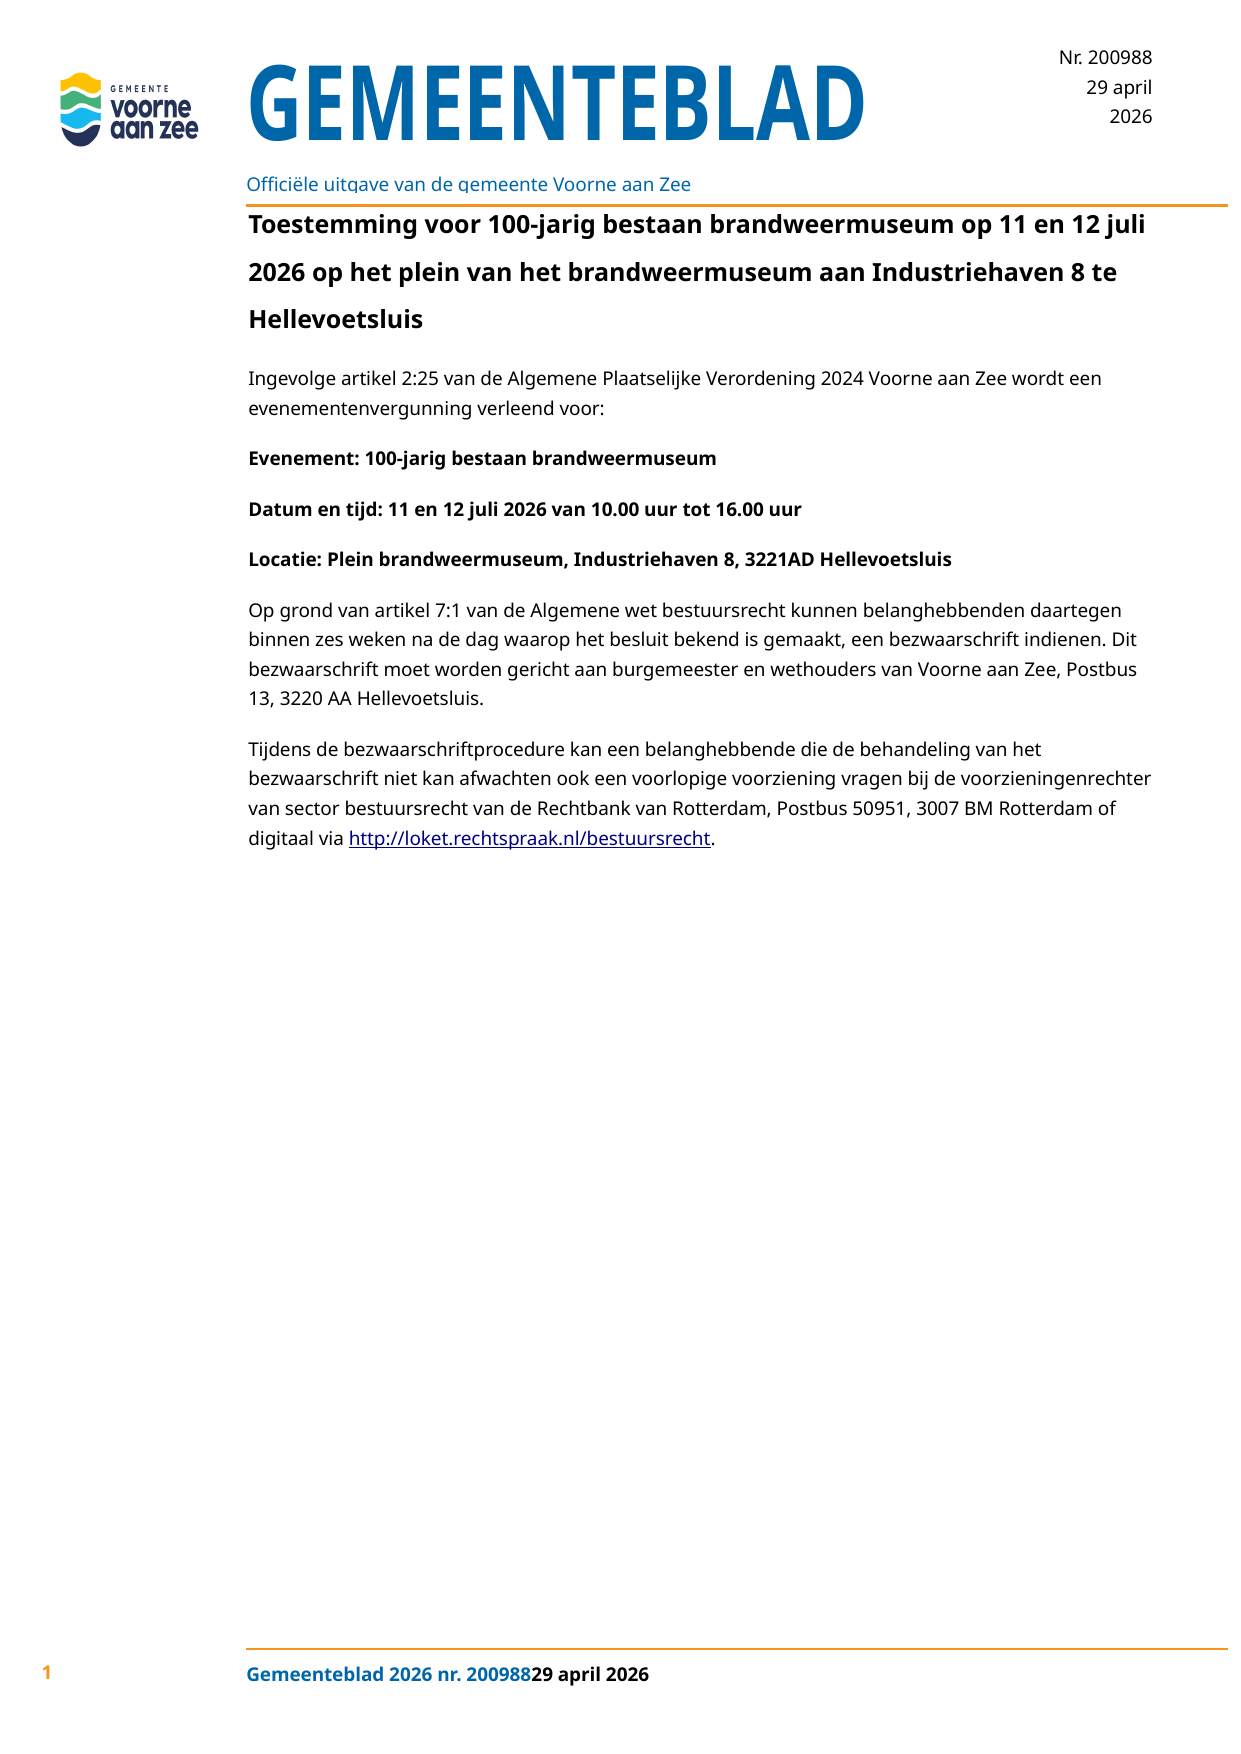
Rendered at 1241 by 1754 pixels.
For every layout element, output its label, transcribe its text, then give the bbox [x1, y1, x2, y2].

picture [41, 47, 231, 172]
text Evenement: 100-jarig bestaan brandweermuseum [248, 446, 1152, 471]
text Locatie: Plein brandweermuseum, Industriehaven 8, 3221AD Hellevoetsluis [248, 546, 1152, 572]
text Datum en tijd: 11 en 12 juli 2026 van 10.00 uur tot 16.00 uur [248, 496, 1152, 522]
text Op grond van artikel 7:1 van de Algemene wet bestuursrecht kunnen belanghebbenden daartegen binnen zes weken na de dag waarop het besluit bekend is gemaakt, een bezwaarschrift indienen. Dit bezwaarschrift moet worden gericht aan burgemeester en wethouders van Voorne aan Zee, Postbus 13, 3220 AA Hellevoetsluis. [248, 597, 1152, 711]
text Toestemming voor 100-jarig bestaan brandweermuseum op 11 en 12 juli 2026 op het plein van het brandweermuseum aan Industriehaven 8 te Hellevoetsluis [248, 207, 1152, 336]
text Ingevolge artikel 2:25 van de Algemene Plaatselijke Verordening 2024 Voorne aan Zee wordt een evenementenvergunning verleend voor: [248, 366, 1152, 421]
text Tijdens de bezwaarschriftprocedure kan een belanghebbende die de behandeling van het bezwaarschrift niet kan afwachten ook een voorlopige voorziening vragen bij de voorzieningenrechter van sector bestuursrecht van de Rechtbank van Rotterdam, Postbus 50951, 3007 BM Rotterdam of digitaal via http://loket.rechtspraak.nl/bestuursrecht. [248, 736, 1152, 850]
